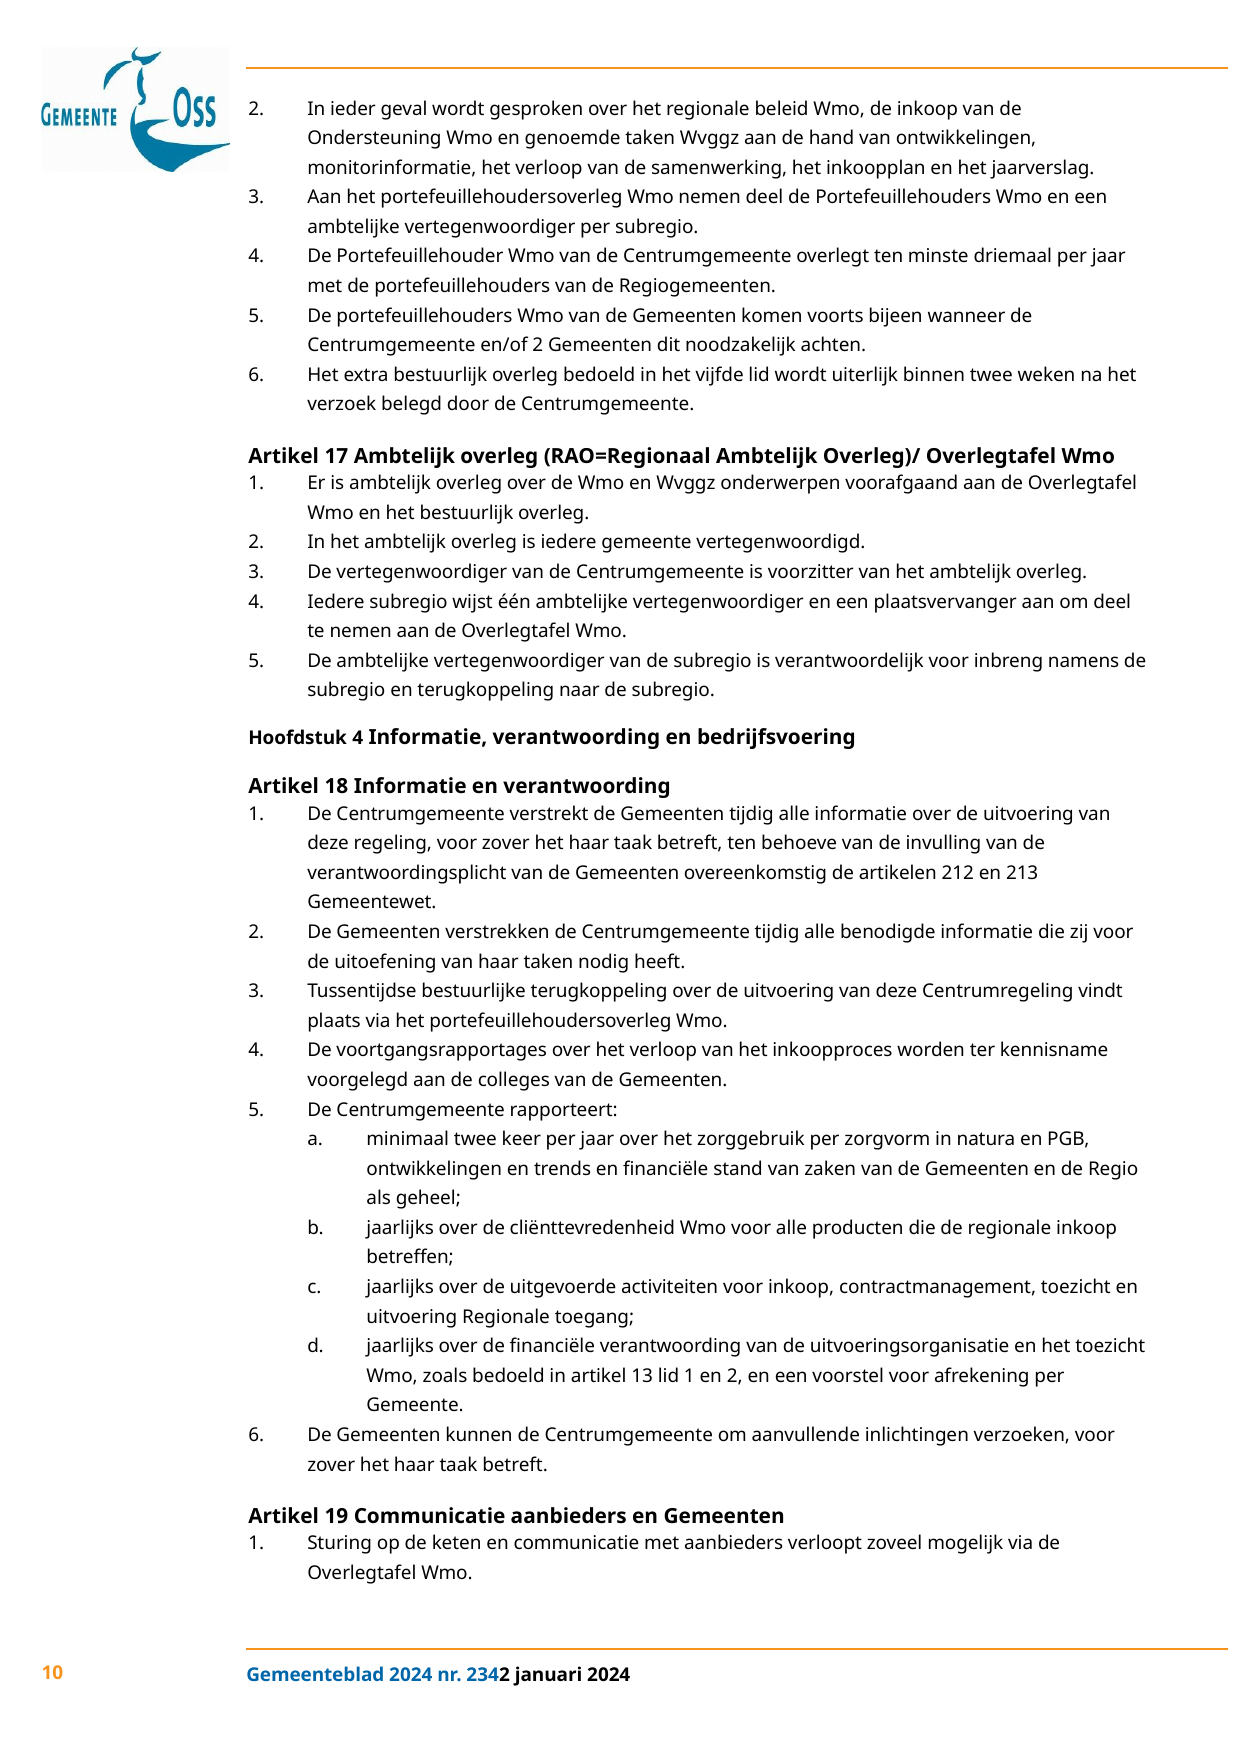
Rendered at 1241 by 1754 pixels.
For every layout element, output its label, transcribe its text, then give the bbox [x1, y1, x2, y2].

list De portefeuillehouders Wmo van de Gemeenten komen voorts bijeen wanneer de Centrumgemeente en/of 2 Gemeenten dit noodzakelijk achten. [248, 302, 1152, 357]
list jaarlijks over de uitgevoerde activiteiten voor inkoop, contractmanagement, toezicht en uitvoering Regionale toegang; [307, 1273, 1152, 1328]
list De Centrumgemeente verstrekt de Gemeenten tijdig alle informatie over de uitvoering van deze regeling, voor zover het haar taak betreft, ten behoeve van de invulling van de verantwoordingsplicht van de Gemeenten overeenkomstig de artikelen 212 en 213 Gemeentewet. [248, 800, 1152, 914]
list In ieder geval wordt gesproken over het regionale beleid Wmo, de inkoop van de Ondersteuning Wmo en genoemde taken Wvggz aan de hand van ontwikkelingen, monitorinformatie, het verloop van de samenwerking, het inkoopplan en het jaarverslag. [248, 95, 1152, 180]
list Het extra bestuurlijk overleg bedoeld in het vijfde lid wordt uiterlijk binnen twee weken na het verzoek belegd door de Centrumgemeente. [248, 361, 1152, 416]
list De Portefeuillehouder Wmo van de Centrumgemeente overlegt ten minste driemaal per jaar met de portefeuillehouders van de Regiogemeenten. [248, 243, 1152, 298]
text Hoofdstuk 4 Informatie, verantwoording en bedrijfsvoering [248, 722, 1152, 751]
list jaarlijks over de cliënttevredenheid Wmo voor alle producten die de regionale inkoop betreffen; [307, 1214, 1152, 1269]
list Er is ambtelijk overleg over de Wmo en Wvggz onderwerpen voorafgaand aan de Overlegtafel Wmo en het bestuurlijk overleg. [248, 469, 1152, 525]
list In het ambtelijk overleg is iedere gemeente vertegenwoordigd. [248, 529, 1152, 554]
list De ambtelijke vertegenwoordiger van de subregio is verantwoordelijk voor inbreng namens de subregio en terugkoppeling naar de subregio. [248, 647, 1152, 702]
list De voortgangsrapportages over het verloop van het inkoopproces worden ter kennisname voorgelegd aan de colleges van de Gemeenten. [248, 1037, 1152, 1092]
list De Centrumgemeente rapporteert: [248, 1096, 1152, 1121]
list De Gemeenten verstrekken de Centrumgemeente tijdig alle benodigde informatie die zij voor de uitoefening van haar taken nodig heeft. [248, 918, 1152, 973]
picture [41, 47, 231, 172]
list De Gemeenten kunnen de Centrumgemeente om aanvullende inlichtingen verzoeken, voor zover het haar taak betreft. [248, 1421, 1152, 1476]
list Tussentijdse bestuurlijke terugkoppeling over de uitvoering van deze Centrumregeling vindt plaats via het portefeuillehoudersoverleg Wmo. [248, 977, 1152, 1033]
text Artikel 19 Communicatie aanbieders en Gemeenten [248, 1501, 1152, 1529]
text Artikel 18 Informatie en verantwoording [248, 771, 1152, 800]
list minimaal twee keer per jaar over het zorggebruik per zorgvorm in natura en PGB, ontwikkelingen en trends en financiële stand van zaken van de Gemeenten en de Regio als geheel; [307, 1125, 1152, 1210]
list Sturing op de keten en communicatie met aanbieders verloopt zoveel mogelijk via de Overlegtafel Wmo. [248, 1529, 1152, 1585]
list Aan het portefeuillehoudersoverleg Wmo nemen deel de Portefeuillehouders Wmo en een ambtelijke vertegenwoordiger per subregio. [248, 183, 1152, 239]
text Artikel 17 Ambtelijk overleg (RAO=Regionaal Ambtelijk Overleg)/ Overlegtafel Wmo [248, 441, 1152, 469]
list De vertegenwoordiger van de Centrumgemeente is voorzitter van het ambtelijk overleg. [248, 558, 1152, 584]
list Iedere subregio wijst één ambtelijke vertegenwoordiger en een plaatsvervanger aan om deel te nemen aan de Overlegtafel Wmo. [248, 588, 1152, 643]
list jaarlijks over de financiële verantwoording van de uitvoeringsorganisatie en het toezicht Wmo, zoals bedoeld in artikel 13 lid 1 en 2, en een voorstel voor afrekening per Gemeente. [307, 1332, 1152, 1417]
